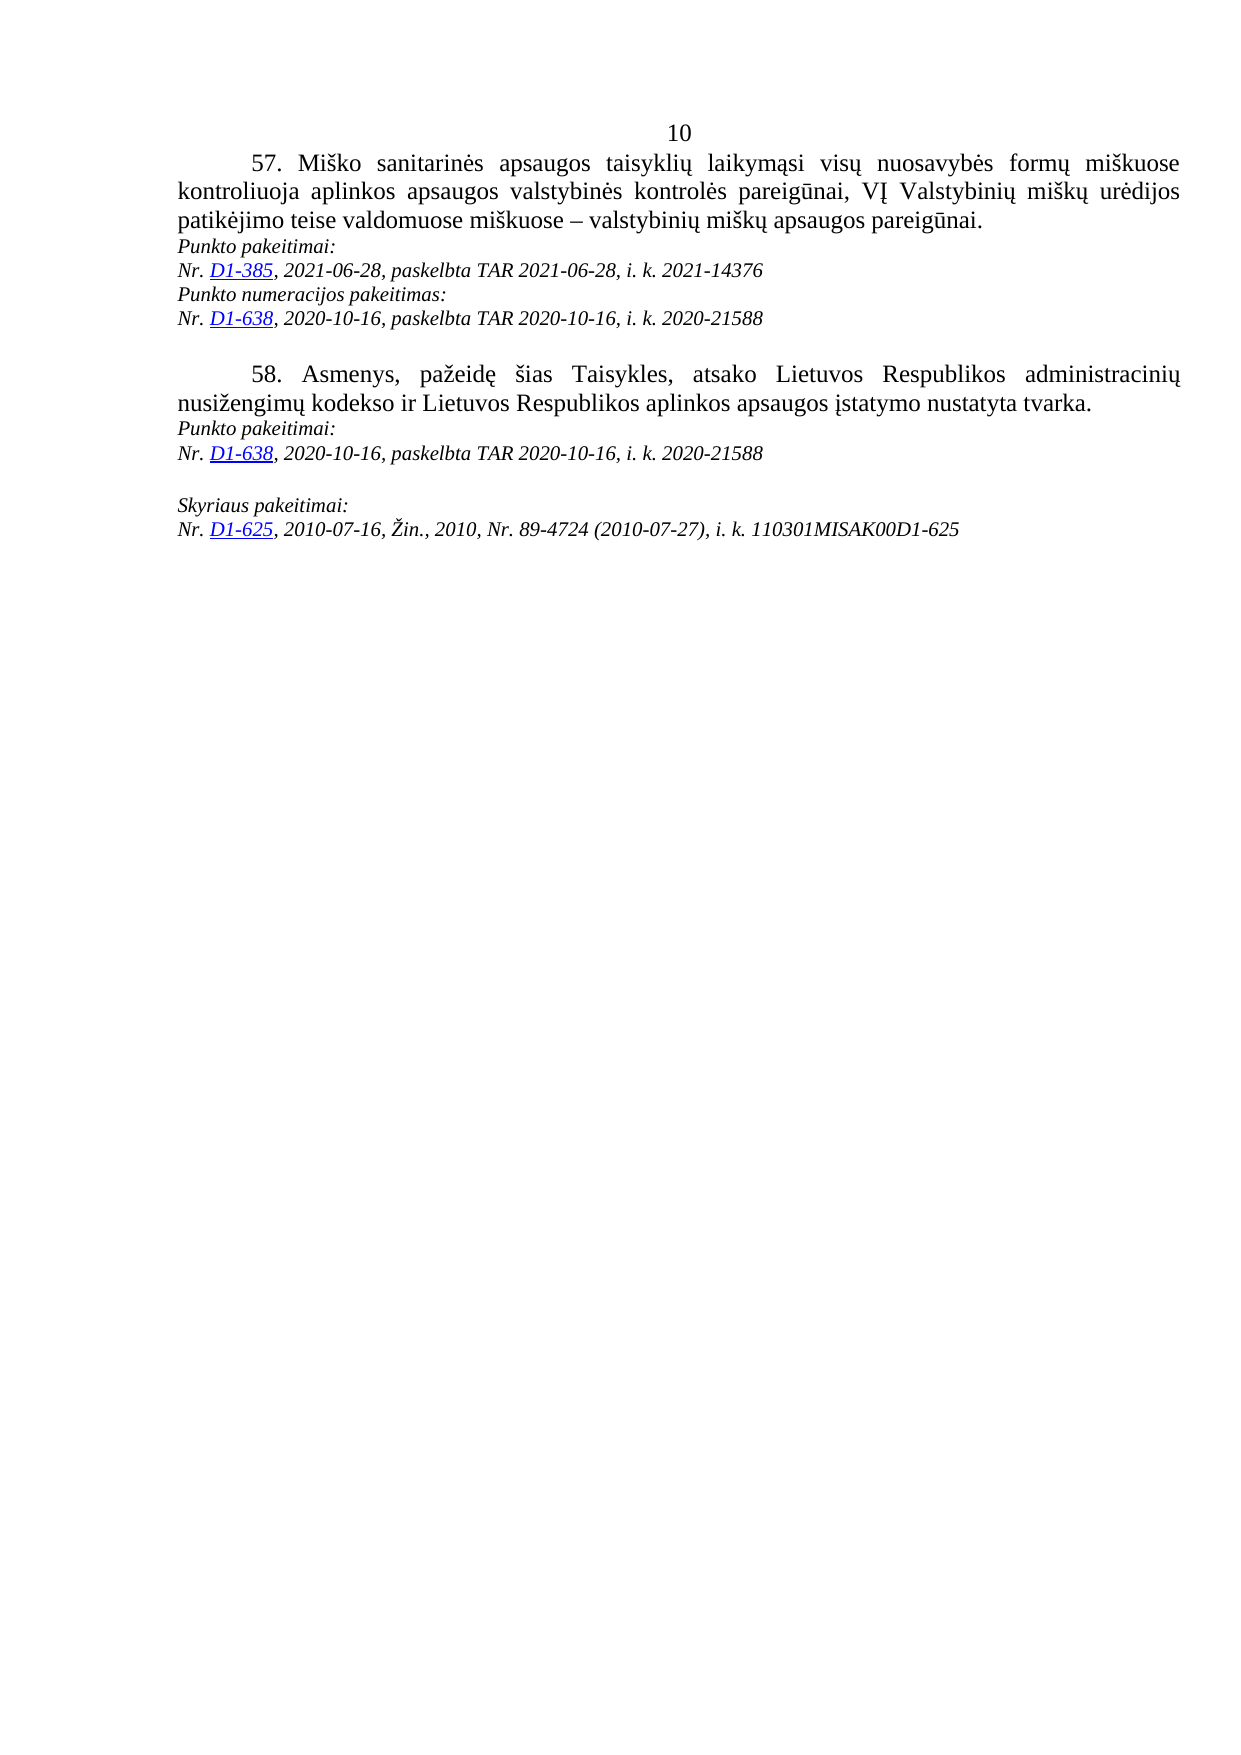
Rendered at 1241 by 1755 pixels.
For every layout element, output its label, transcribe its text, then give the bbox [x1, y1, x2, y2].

text Punkto pakeitimai: [177, 234, 1181, 258]
text Skyriaus pakeitimai: [177, 493, 1181, 517]
text Nr. D1-385, 2021-06-28, paskelbta TAR 2021-06-28, i. k. 2021-14376 [177, 258, 1181, 282]
text 58. Asmenys, pažeidę šias Taisykles, atsako Lietuvos Respublikos administracinių nusižengimų kodekso ir Lietuvos Respublikos aplinkos apsaugos įstatymo nustatyta tvarka. [177, 359, 1181, 416]
text Punkto pakeitimai: [177, 416, 1181, 440]
text Nr. D1-638, 2020-10-16, paskelbta TAR 2020-10-16, i. k. 2020-21588 [177, 440, 1181, 464]
text Nr. D1-625, 2010-07-16, Žin., 2010, Nr. 89-4724 (2010-07-27), i. k. 110301MISAK00D1-625 [177, 517, 1181, 541]
text 57. Miško sanitarinės apsaugos taisyklių laikymąsi visų nuosavybės formų miškuose kontroliuoja aplinkos apsaugos valstybinės kontrolės pareigūnai, VĮ Valstybinių miškų urėdijos patikėjimo teise valdomuose miškuose – valstybinių miškų apsaugos pareigūnai. [177, 148, 1181, 234]
text Punkto numeracijos pakeitimas: [177, 282, 1181, 306]
text Nr. D1-638, 2020-10-16, paskelbta TAR 2020-10-16, i. k. 2020-21588 [177, 306, 1181, 330]
